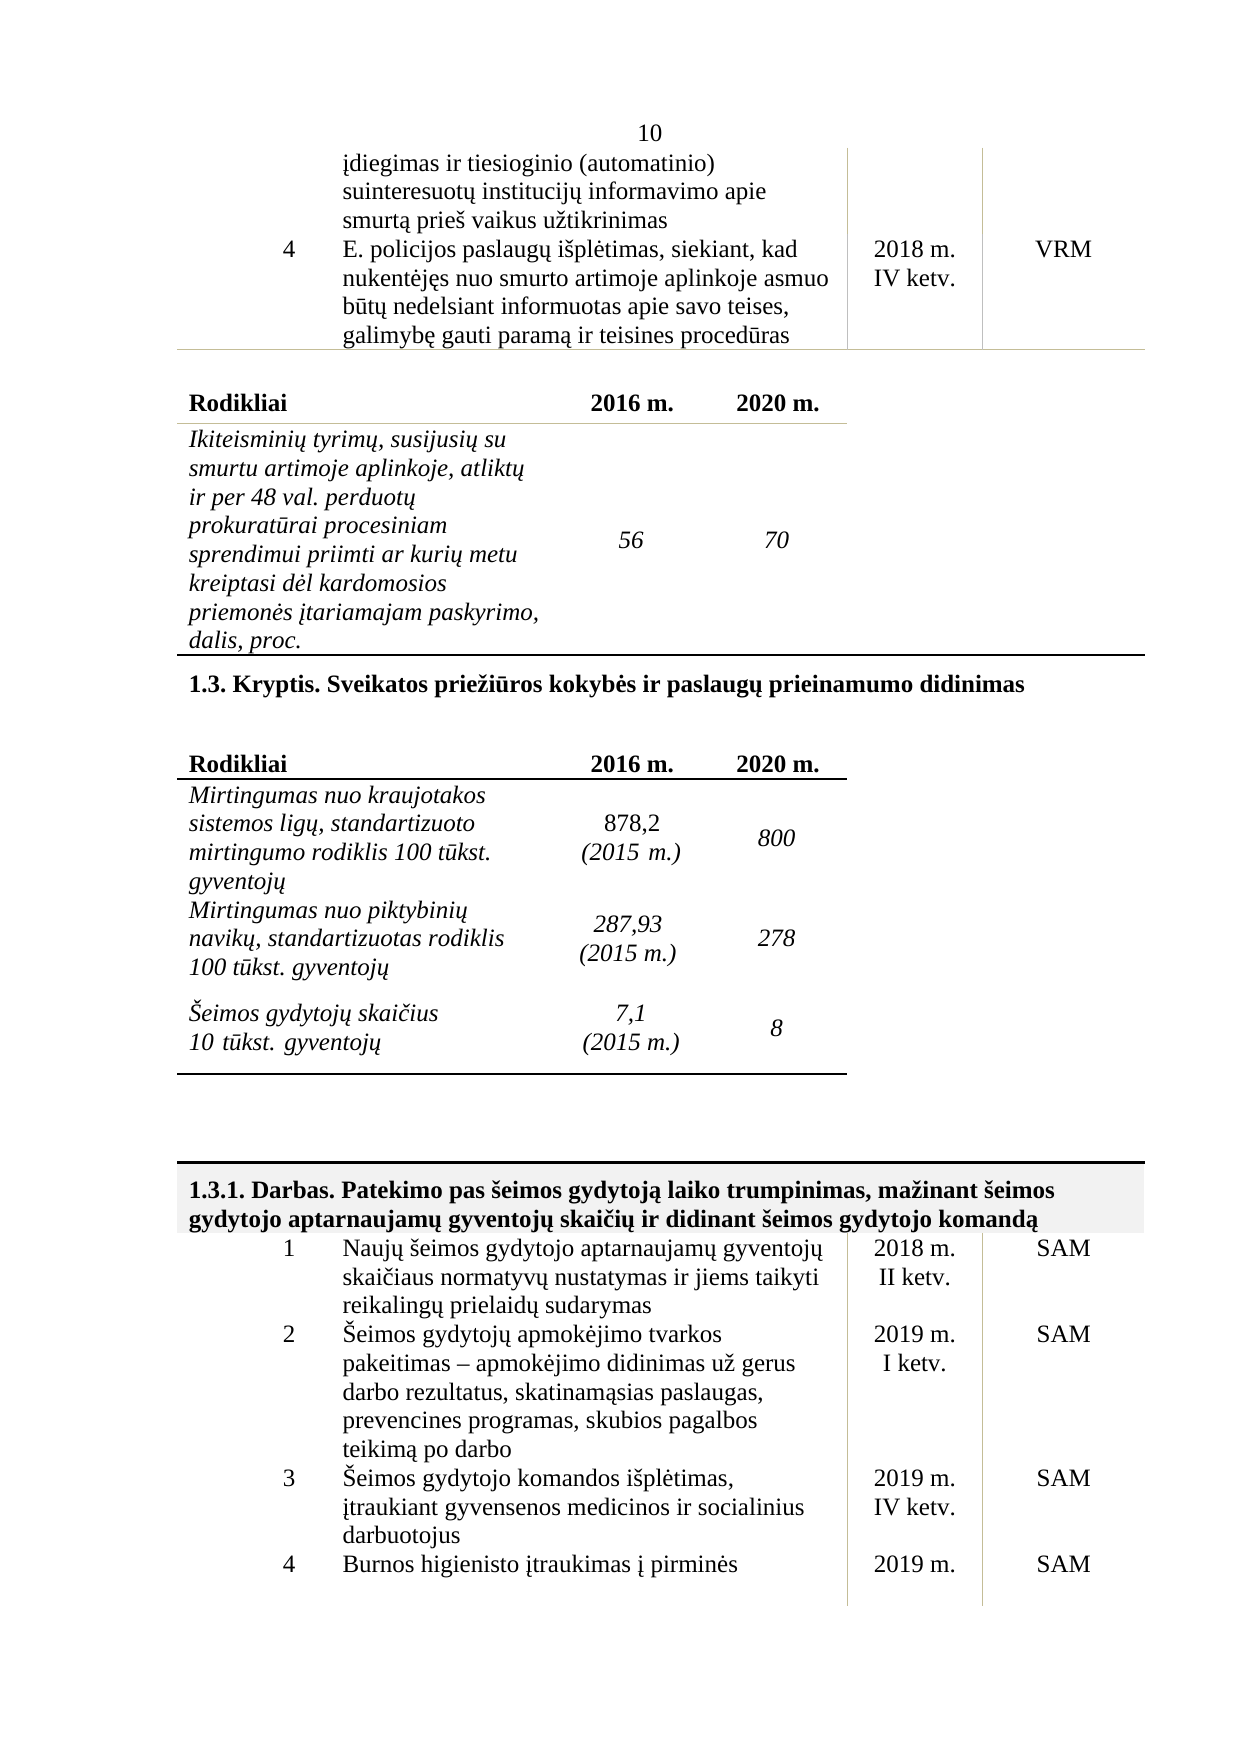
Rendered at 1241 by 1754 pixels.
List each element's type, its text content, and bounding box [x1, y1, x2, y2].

table_cell [847, 350, 982, 382]
table_cell [847, 698, 982, 737]
table_cell [556, 1104, 708, 1133]
table_cell 2020 m. [708, 737, 847, 778]
table_cell [331, 1133, 423, 1161]
table_cell [982, 981, 1144, 1073]
table_cell SAM [983, 1233, 1144, 1319]
table_cell [331, 1075, 423, 1104]
table_cell SAM [983, 1549, 1144, 1606]
table_cell [847, 382, 982, 423]
table_cell [177, 1104, 247, 1133]
table_cell [847, 737, 982, 778]
table_cell 8 [708, 981, 847, 1073]
table_cell [331, 1104, 423, 1133]
table_cell [982, 382, 1144, 423]
table_cell 4 [247, 1549, 331, 1606]
table_cell [177, 1549, 247, 1606]
table_cell [177, 698, 247, 737]
table_cell 70 [708, 424, 847, 654]
table_cell [331, 698, 423, 737]
table_cell [177, 1233, 247, 1319]
table_cell [982, 1133, 1144, 1161]
table_cell Rodikliai [177, 382, 331, 423]
table_cell [982, 778, 1144, 895]
table_cell [847, 1104, 982, 1133]
table_cell [556, 1075, 708, 1104]
table_cell [177, 350, 247, 382]
table_cell [847, 981, 982, 1073]
table_cell [556, 698, 708, 737]
table_cell 2 [247, 1319, 331, 1463]
table_cell [556, 350, 708, 382]
table_cell 278 [708, 895, 847, 981]
table_cell [247, 1075, 331, 1104]
table_cell [708, 1133, 847, 1161]
table_cell Šeimos gydytojų apmokėjimo tvarkos pakeitimas – apmokėjimo didinimas už gerus darbo rezultatus, skatinamąsias paslaugas, prevencines programas, skubios pagalbos teikimą po darbo [331, 1319, 847, 1463]
table_cell Rodikliai [177, 737, 331, 778]
table_cell SAM [983, 1319, 1144, 1463]
table_cell 2018 m. II ketv. [848, 1233, 982, 1319]
table_cell SAM [983, 1463, 1144, 1549]
table_cell [982, 1104, 1144, 1133]
table_cell [982, 350, 1144, 382]
table_cell Ikiteisminių tyrimų, susijusių su smurtu artimoje aplinkoje, atliktų ir per 48 val. perduotų prokuratūrai procesiniam sprendimui priimti ar kurių metu kreiptasi dėl kardomosios priemonės įtariamajam paskyrimo, dalis, proc. [177, 424, 556, 654]
table_cell [708, 350, 847, 382]
table_cell [982, 698, 1144, 737]
table_cell 2016 m. [556, 737, 708, 778]
table_cell 2016 m. [556, 382, 708, 423]
table_cell [423, 737, 556, 778]
table_cell [847, 1073, 982, 1104]
table_cell [423, 382, 556, 423]
table_cell 3 [247, 1463, 331, 1549]
table_cell [982, 1073, 1144, 1104]
table_cell Šeimos gydytojų skaičius 10 tūkst. gyventojų [177, 981, 556, 1073]
table_cell [331, 350, 423, 382]
table_cell [423, 1104, 556, 1133]
table_cell [982, 737, 1144, 778]
table_cell 800 [708, 780, 847, 895]
table_cell [983, 148, 1144, 234]
table_cell Burnos higienisto įtraukimas į pirminės [331, 1549, 847, 1606]
table_cell [847, 895, 982, 981]
table_cell 2020 m. [708, 382, 847, 423]
table_cell 1 [247, 1233, 331, 1319]
table_cell 1.3. Kryptis. Sveikatos priežiūros kokybės ir paslaugų prieinamumo didinimas [177, 656, 1144, 698]
table_cell 56 [556, 424, 708, 654]
table_cell [847, 423, 982, 654]
table_cell [423, 1133, 556, 1161]
table_cell [247, 148, 331, 234]
table_cell Šeimos gydytojo komandos išplėtimas, įtraukiant gyvensenos medicinos ir socialinius darbuotojus [331, 1463, 847, 1549]
table_cell 4 [247, 234, 331, 349]
table_cell [177, 1319, 247, 1463]
table_cell įdiegimas ir tiesioginio (automatinio) suinteresuotų institucijų informavimo apie smurtą prieš vaikus užtikrinimas [331, 148, 847, 234]
table_cell VRM [983, 234, 1144, 349]
table_cell [982, 895, 1144, 981]
table_cell [247, 1104, 331, 1133]
table_cell Mirtingumas nuo kraujotakos sistemos ligų, standartizuoto mirtingumo rodiklis 100 tūkst. gyventojų [177, 780, 556, 895]
table_cell 2019 m. IV ketv. [848, 1463, 982, 1549]
table_cell [708, 1104, 847, 1133]
table_cell [177, 1075, 247, 1104]
table_cell [247, 698, 331, 737]
table_cell 287,93 (2015 m.) [556, 895, 708, 981]
table_cell [423, 350, 556, 382]
table_cell [247, 350, 331, 382]
table_cell Naujų šeimos gydytojo aptarnaujamų gyventojų skaičiaus normatyvų nustatymas ir jiems taikyti reikalingų prielaidų sudarymas [331, 1233, 847, 1319]
table_cell E. policijos paslaugų išplėtimas, siekiant, kad nukentėjęs nuo smurto artimoje aplinkoje asmuo būtų nedelsiant informuotas apie savo teises, galimybę gauti paramą ir teisines procedūras [331, 234, 847, 349]
table_cell 2019 m. I ketv. [848, 1319, 982, 1463]
table_cell [177, 1133, 247, 1161]
table_cell 878,2 (2015 m.) [556, 780, 708, 895]
table_cell 7,1 (2015 m.) [556, 981, 708, 1073]
table_cell [331, 382, 423, 423]
table_cell 1.3.1. Darbas. Patekimo pas šeimos gydytoją laiko trumpinimas, mažinant šeimos gydytojo aptarnaujamų gyventojų skaičių ir didinant šeimos gydytojo komandą [177, 1164, 1144, 1233]
table_cell [982, 423, 1144, 654]
table_cell [423, 1075, 556, 1104]
table_cell [177, 234, 247, 349]
table_cell [177, 148, 247, 234]
table_cell Mirtingumas nuo piktybinių navikų, standartizuotas rodiklis 100 tūkst. gyventojų [177, 895, 556, 981]
table_cell 2018 m. IV ketv. [848, 234, 982, 349]
table_cell [847, 778, 982, 895]
table_cell [848, 148, 982, 234]
table_cell [708, 698, 847, 737]
table_cell 2019 m. [848, 1549, 982, 1606]
table_cell [423, 698, 556, 737]
table_cell [331, 737, 423, 778]
table_cell [847, 1133, 982, 1161]
table_cell [177, 1463, 247, 1549]
table_cell [708, 1075, 847, 1104]
table_cell [556, 1133, 708, 1161]
table_cell [247, 1133, 331, 1161]
